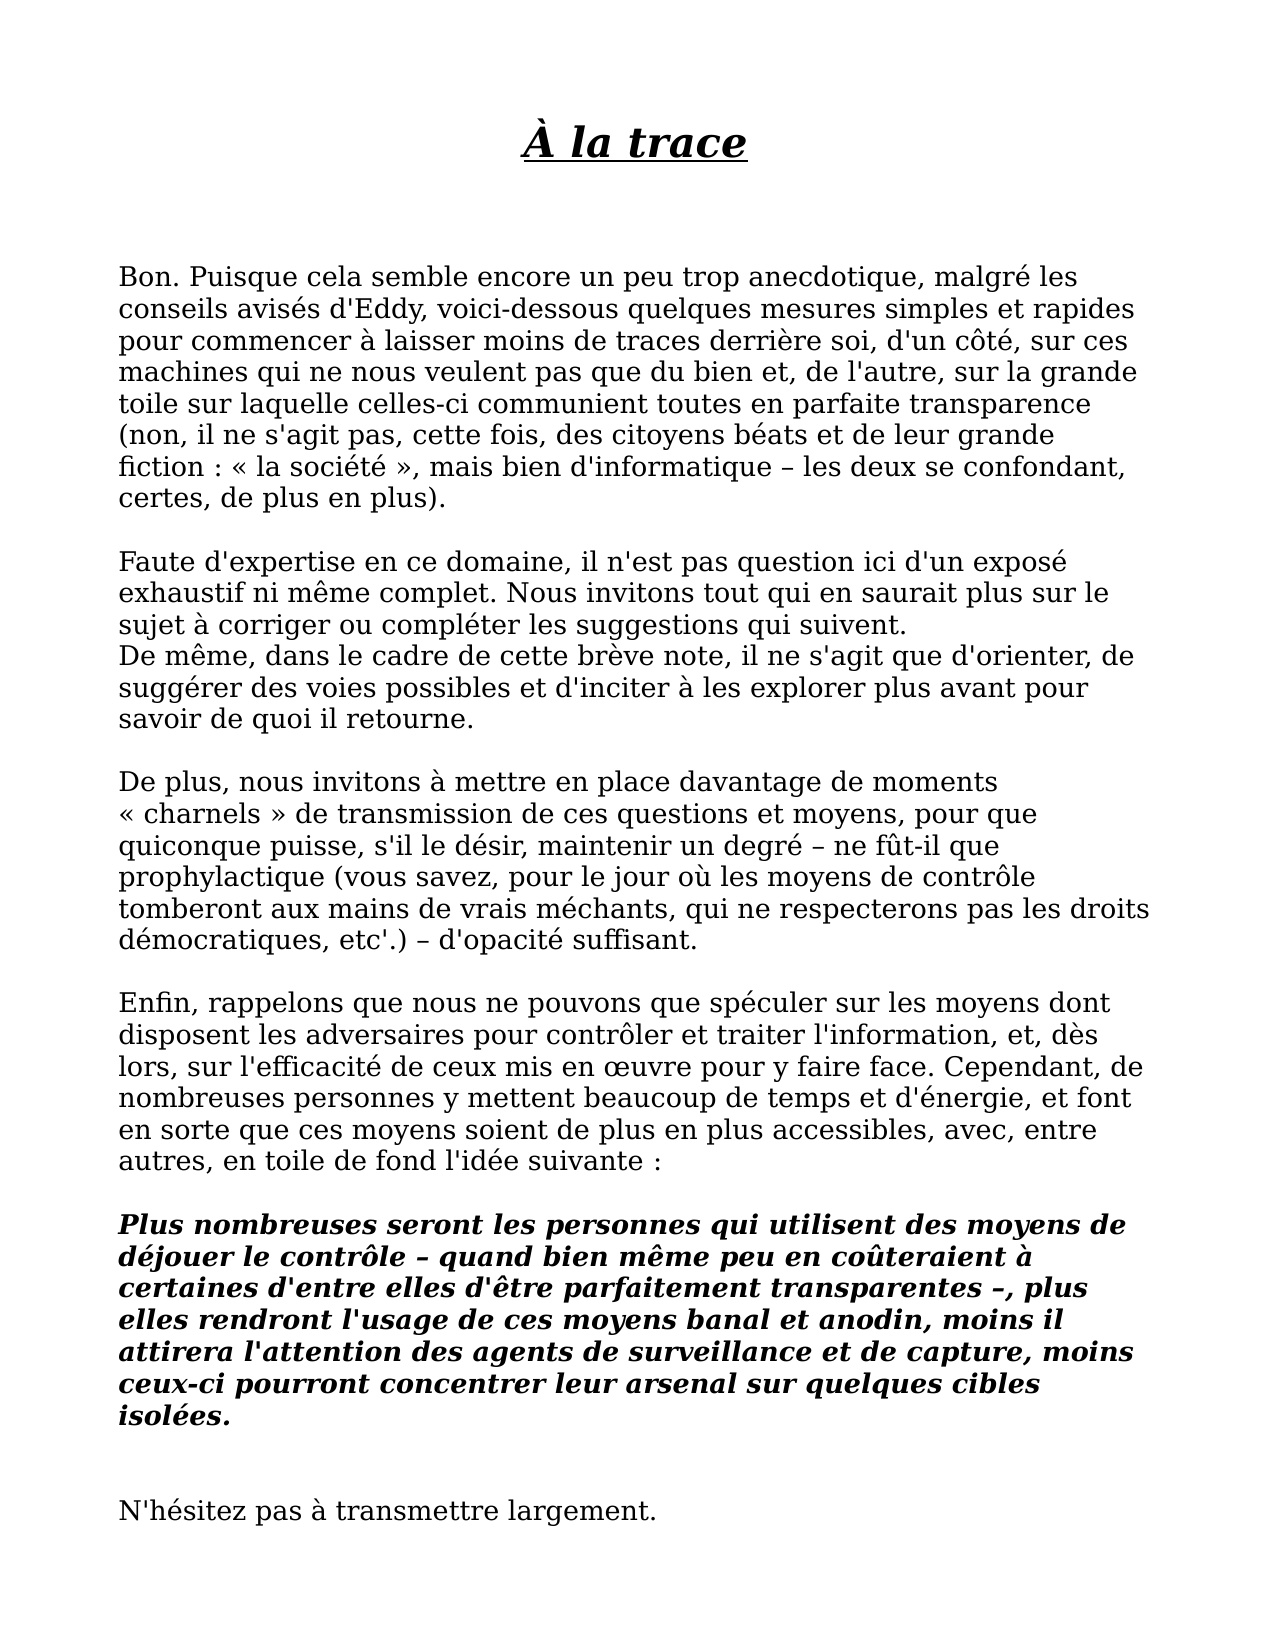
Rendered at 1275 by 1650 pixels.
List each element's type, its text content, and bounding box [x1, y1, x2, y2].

text Faute d'expertise en ce domaine, il n'est pas question ici d'un exposé exhaustif ni même complet. Nous invitons tout qui en saurait plus sur le sujet à corriger ou compléter les suggestions qui suivent. [118, 546, 1157, 641]
text À la trace [118, 118, 1157, 167]
text N'hésitez pas à transmettre largement. [118, 1495, 1157, 1526]
text De plus, nous invitons à mettre en place davantage de moments « charnels » de transmission de ces questions et moyens, pour que quiconque puisse, s'il le désir, maintenir un degré – ne fût-il que prophylactique (vous savez, pour le jour où les moyens de contrôle tomberont aux mains de vrais méchants, qui ne respecterons pas les droits démocratiques, etc'.) – d'opacité suffisant. [118, 767, 1157, 956]
text Plus nombreuses seront les personnes qui utilisent des moyens de déjouer le contrôle – quand bien même peu en coûteraient à certaines d'entre elles d'être parfaitement transparentes –, plus elles rendront l'usage de ces moyens banal et anodin, moins il attirera l'attention des agents de surveillance et de capture, moins ceux-ci pourront concentrer leur arsenal sur quelques cibles isolées. [118, 1209, 1157, 1432]
text Bon. Puisque cela semble encore un peu trop anecdotique, malgré les conseils avisés d'Eddy, voici-dessous quelques mesures simples et rapides pour commencer à laisser moins de traces derrière soi, d'un côté, sur ces machines qui ne nous veulent pas que du bien et, de l'autre, sur la grande toile sur laquelle celles-ci communient toutes en parfaite transparence (non, il ne s'agit pas, cette fois, des citoyens béats et de leur grande fiction : « la société », mais bien d'informatique – les deux se confondant, certes, de plus en plus). [118, 262, 1157, 514]
text De même, dans le cadre de cette brève note, il ne s'agit que d'orienter, de suggérer des voies possibles et d'inciter à les explorer plus avant pour savoir de quoi il retourne. [118, 641, 1157, 735]
text Enfin, rappelons que nous ne pouvons que spéculer sur les moyens dont disposent les adversaires pour contrôler et traiter l'information, et, dès lors, sur l'efficacité de ceux mis en œuvre pour y faire face. Cependant, de nombreuses personnes y mettent beaucoup de temps et d'énergie, et font en sorte que ces moyens soient de plus en plus accessibles, avec, entre autres, en toile de fond l'idée suivante : [118, 988, 1157, 1177]
